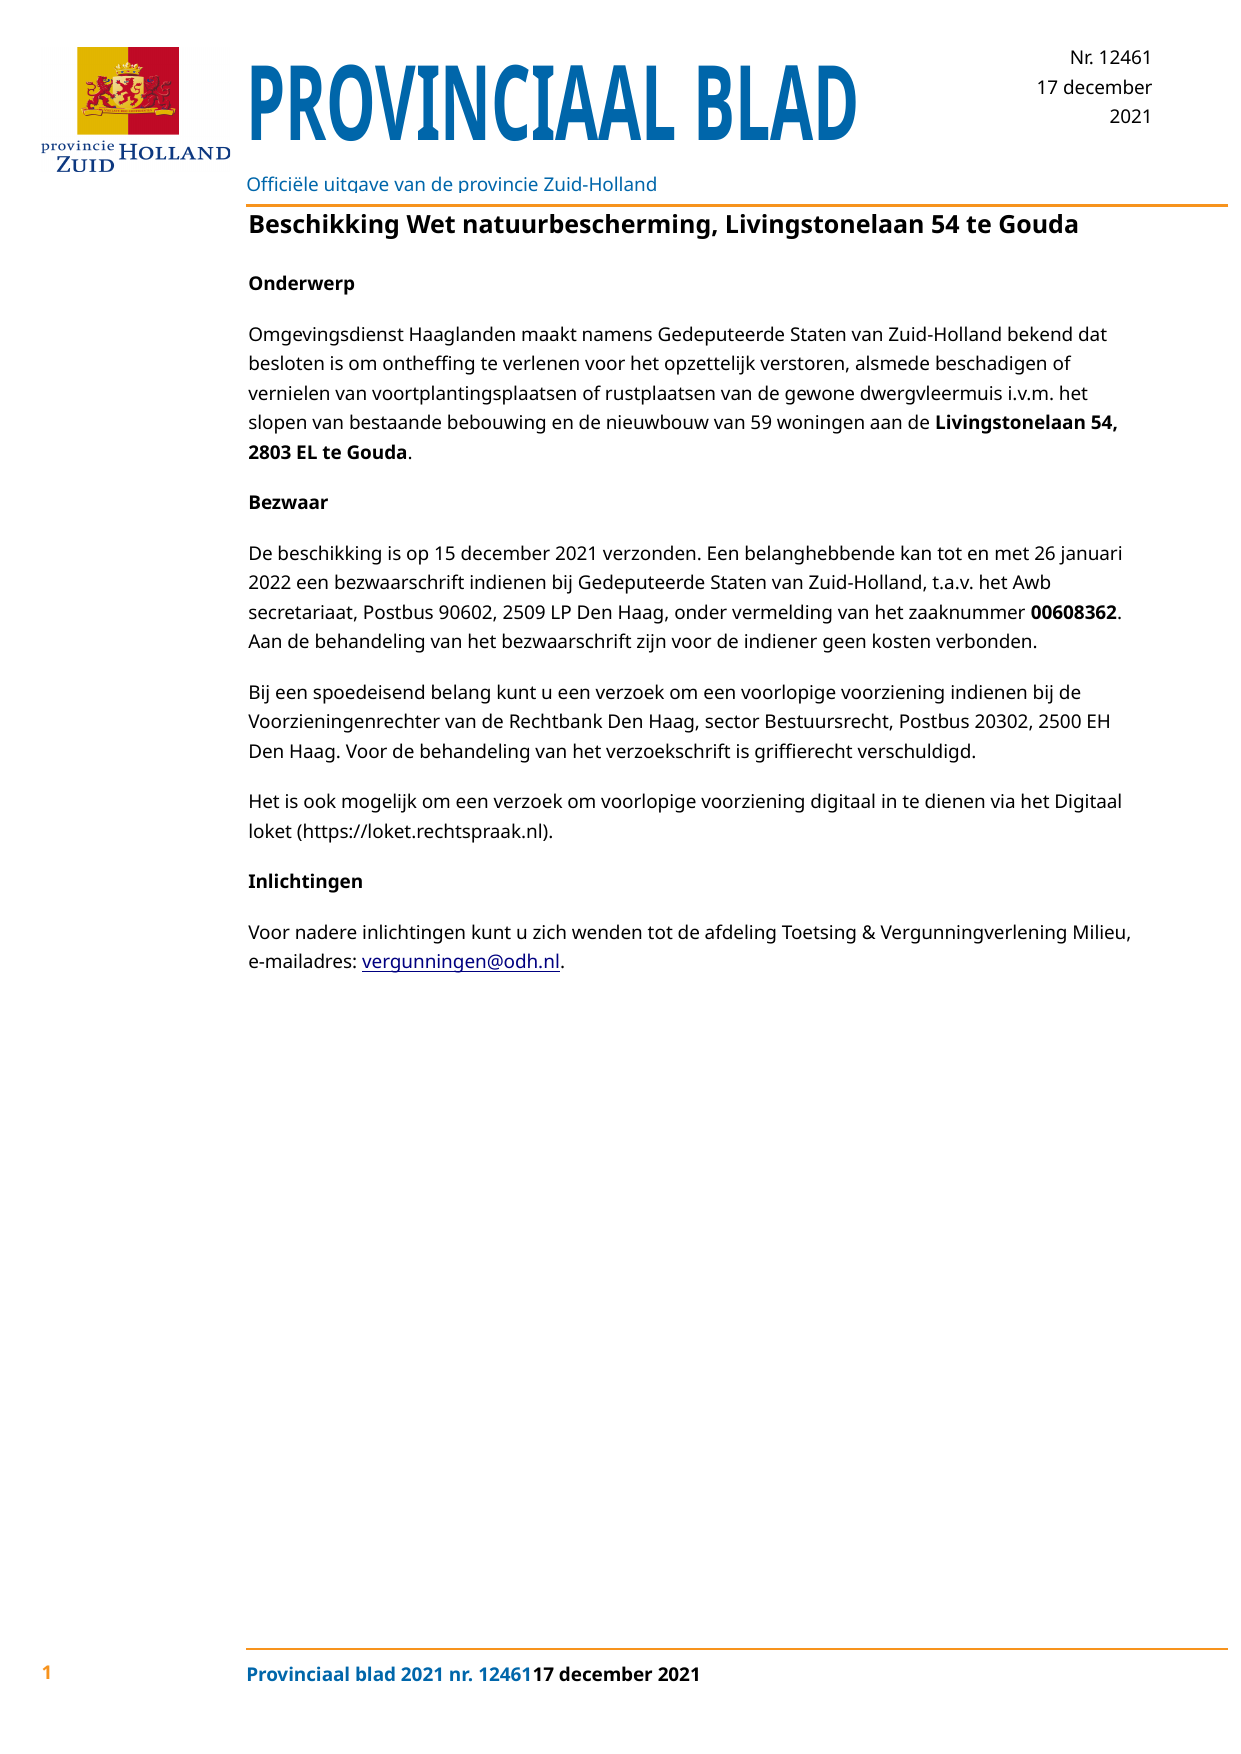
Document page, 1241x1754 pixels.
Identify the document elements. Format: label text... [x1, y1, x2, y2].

text Bij een spoedeisend belang kunt u een verzoek om een voorlopige voorziening indienen bij de Voorzieningenrechter van de Rechtbank Den Haag, sector Bestuursrecht, Postbus 20302, 2500 EH Den Haag. Voor de behandeling van het verzoekschrift is griffierecht verschuldigd. [248, 679, 1152, 764]
text Voor nadere inlichtingen kunt u zich wenden tot de afdeling Toetsing & Vergunningverlening Milieu, e-mailadres: vergunningen@odh.nl. [248, 919, 1152, 974]
text De beschikking is op 15 december 2021 verzonden. Een belanghebbende kan tot en met 26 januari 2022 een bezwaarschrift indienen bij Gedeputeerde Staten van Zuid-Holland, t.a.v. het Awb secretariaat, Postbus 90602, 2509 LP Den Haag, onder vermelding van het zaaknummer 00608362. Aan de behandeling van het bezwaarschrift zijn voor de indiener geen kosten verbonden. [248, 540, 1152, 654]
text Omgevingsdienst Haaglanden maakt namens Gedeputeerde Staten van Zuid-Holland bekend dat besloten is om ontheffing te verlenen voor het opzettelijk verstoren, alsmede beschadigen of vernielen van voortplantingsplaatsen of rustplaatsen van de gewone dwergvleermuis i.v.m. het slopen van bestaande bebouwing en de nieuwbouw van 59 woningen aan de Livingstonelaan 54, 2803 EL te Gouda. [248, 321, 1152, 465]
text Bezwaar [248, 489, 1152, 515]
text Beschikking Wet natuurbescherming, Livingstonelaan 54 te Gouda [248, 207, 1152, 241]
text Het is ook mogelijk om een verzoek om voorlopige voorziening digitaal in te dienen via het Digitaal loket (https://loket.rechtspraak.nl). [248, 789, 1152, 844]
text Onderwerp [248, 270, 1152, 296]
text Inlichtingen [248, 869, 1152, 894]
picture [41, 47, 231, 172]
